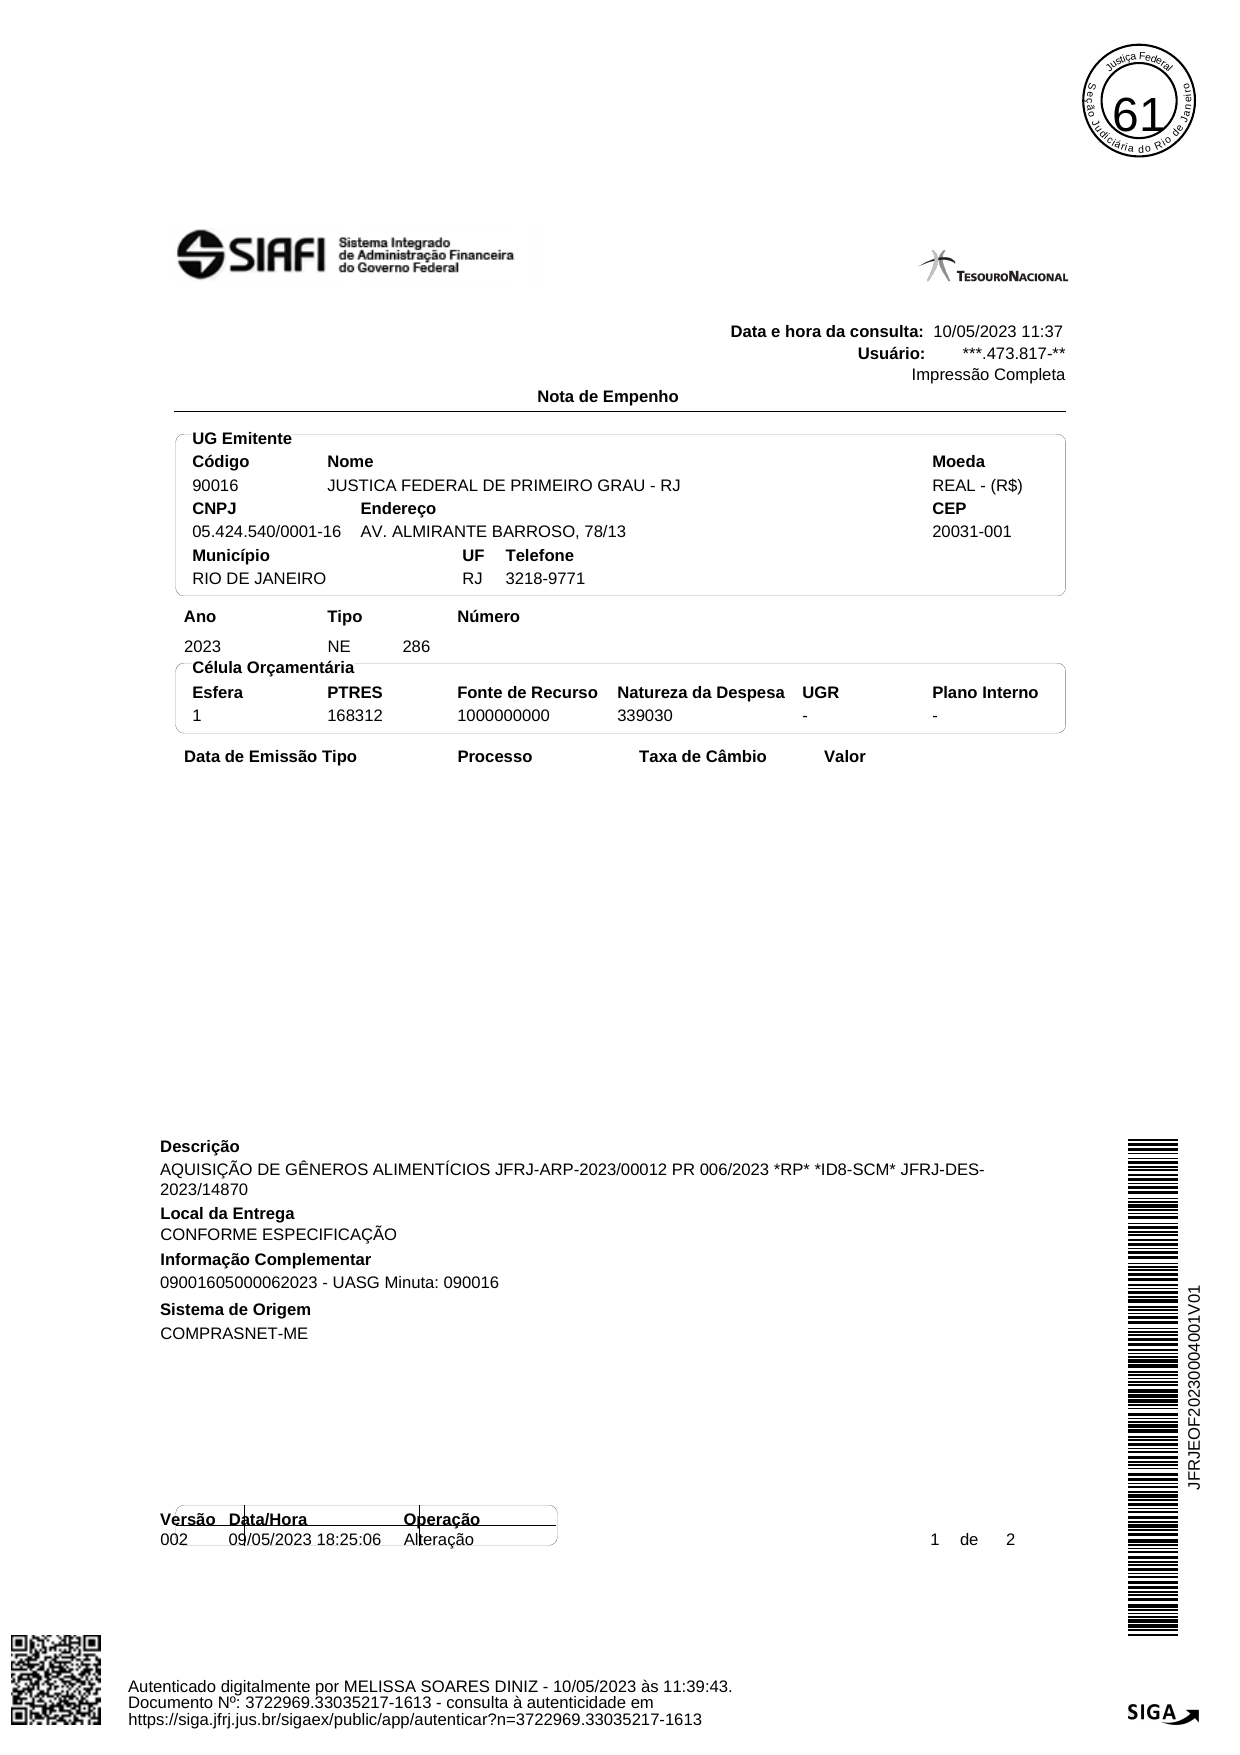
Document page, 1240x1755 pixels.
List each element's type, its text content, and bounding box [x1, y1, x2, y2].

text Impressão Completa [184, 365, 1065, 384]
text Usuário: ***.473.817-** [184, 344, 1065, 363]
text Data de Emissão Tipo Processo Taxa de Câmbio Valor [184, 747, 1064, 766]
subtitle NE 286 [184, 636, 1064, 656]
text Data e hora da consulta: 10/05/2023 11:37 [184, 322, 1063, 341]
